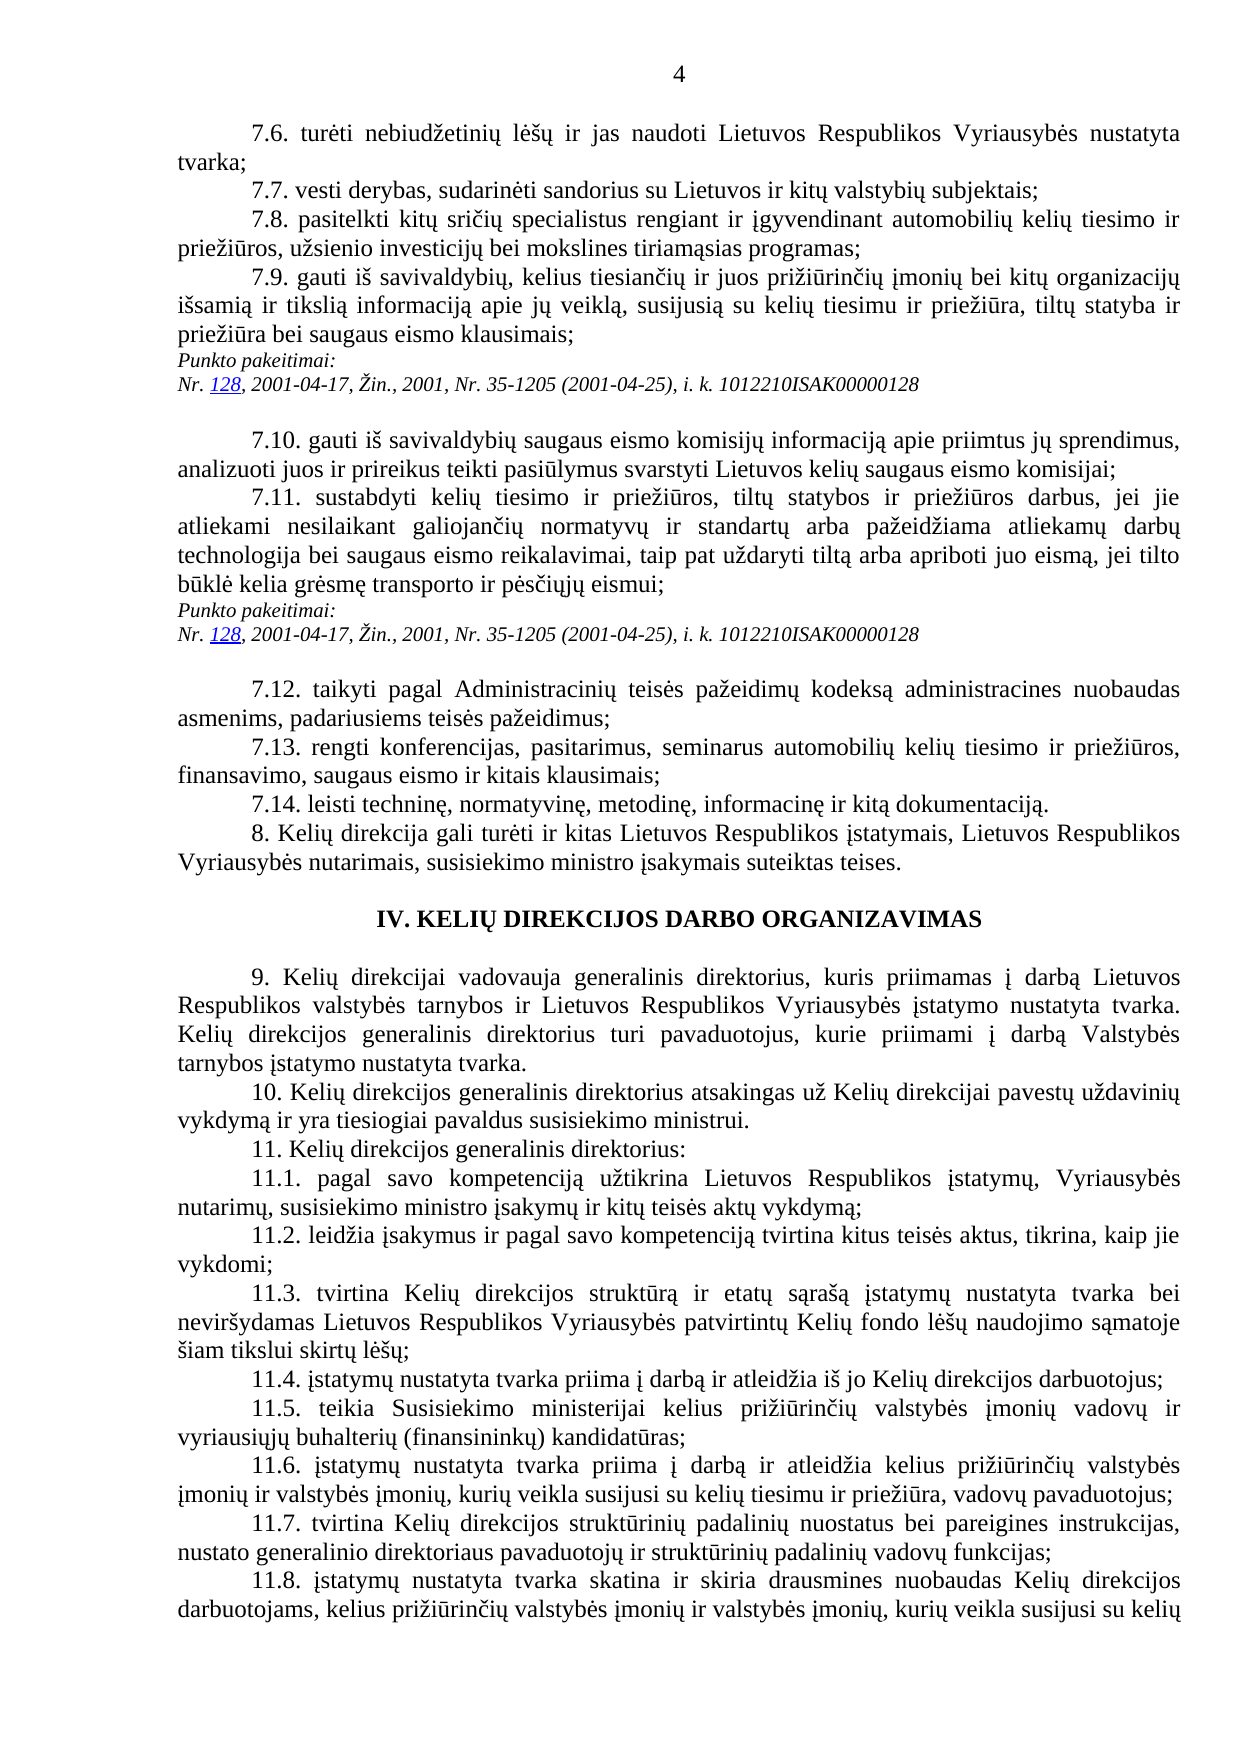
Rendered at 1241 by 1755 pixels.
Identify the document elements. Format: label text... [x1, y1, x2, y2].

text 11.2. leidžia įsakymus ir pagal savo kompetenciją tvirtina kitus teisės aktus, tikrina, kaip jie vykdomi; [177, 1221, 1181, 1278]
text 11.6. įstatymų nustatyta tvarka priima į darbą ir atleidžia kelius prižiūrinčių valstybės įmonių ir valstybės įmonių, kurių veikla susijusi su kelių tiesimu ir priežiūra, vadovų pavaduotojus; [177, 1451, 1181, 1508]
text 11.4. įstatymų nustatyta tvarka priima į darbą ir atleidžia iš jo Kelių direkcijos darbuotojus; [177, 1364, 1181, 1393]
text 7.6. turėti nebiudžetinių lėšų ir jas naudoti Lietuvos Respublikos Vyriausybės nustatyta tvarka; [177, 118, 1181, 176]
text Punkto pakeitimai: [177, 597, 1181, 622]
text Nr. 128, 2001-04-17, Žin., 2001, Nr. 35-1205 (2001-04-25), i. k. 1012210ISAK00000128 [177, 622, 1181, 646]
text 7.11. sustabdyti kelių tiesimo ir priežiūros, tiltų statybos ir priežiūros darbus, jei jie atliekami nesilaikant galiojančių normatyvų ir standartų arba pažeidžiama atliekamų darbų technologija bei saugaus eismo reikalavimai, taip pat uždaryti tiltą arba apriboti juo eismą, jei tilto būklė kelia grėsmę transporto ir pėsčiųjų eismui; [177, 482, 1181, 597]
text 7.10. gauti iš savivaldybių saugaus eismo komisijų informaciją apie priimtus jų sprendimus, analizuoti juos ir prireikus teikti pasiūlymus svarstyti Lietuvos kelių saugaus eismo komisijai; [177, 425, 1181, 482]
text 7.9. gauti iš savivaldybių, kelius tiesiančių ir juos prižiūrinčių įmonių bei kitų organizacijų išsamią ir tikslią informaciją apie jų veiklą, susijusią su kelių tiesimu ir priežiūra, tiltų statyba ir priežiūra bei saugaus eismo klausimais; [177, 262, 1181, 348]
text 11.3. tvirtina Kelių direkcijos struktūrą ir etatų sąrašą įstatymų nustatyta tvarka bei neviršydamas Lietuvos Respublikos Vyriausybės patvirtintų Kelių fondo lėšų naudojimo sąmatoje šiam tikslui skirtų lėšų; [177, 1278, 1181, 1364]
text Nr. 128, 2001-04-17, Žin., 2001, Nr. 35-1205 (2001-04-25), i. k. 1012210ISAK00000128 [177, 372, 1181, 396]
text 11.1. pagal savo kompetenciją užtikrina Lietuvos Respublikos įstatymų, Vyriausybės nutarimų, susisiekimo ministro įsakymų ir kitų teisės aktų vykdymą; [177, 1163, 1181, 1221]
text 7.12. taikyti pagal Administracinių teisės pažeidimų kodeksą administracines nuobaudas asmenims, padariusiems teisės pažeidimus; [177, 674, 1181, 732]
text 11. Kelių direkcijos generalinis direktorius: [177, 1134, 1181, 1163]
text 10. Kelių direkcijos generalinis direktorius atsakingas už Kelių direkcijai pavestų uždavinių vykdymą ir yra tiesiogiai pavaldus susisiekimo ministrui. [177, 1077, 1181, 1134]
text 7.7. vesti derybas, sudarinėti sandorius su Lietuvos ir kitų valstybių subjektais; [177, 176, 1181, 204]
text Punkto pakeitimai: [177, 348, 1181, 372]
text 7.8. pasitelkti kitų sričių specialistus rengiant ir įgyvendinant automobilių kelių tiesimo ir priežiūros, užsienio investicijų bei mokslines tiriamąsias programas; [177, 204, 1181, 262]
text 8. Kelių direkcija gali turėti ir kitas Lietuvos Respublikos įstatymais, Lietuvos Respublikos Vyriausybės nutarimais, susisiekimo ministro įsakymais suteiktas teises. [177, 818, 1181, 876]
text 9. Kelių direkcijai vadovauja generalinis direktorius, kuris priimamas į darbą Lietuvos Respublikos valstybės tarnybos ir Lietuvos Respublikos Vyriausybės įstatymo nustatyta tvarka. Kelių direkcijos generalinis direktorius turi pavaduotojus, kurie priimami į darbą Valstybės tarnybos įstatymo nustatyta tvarka. [177, 962, 1181, 1077]
text 11.7. tvirtina Kelių direkcijos struktūrinių padalinių nuostatus bei pareigines instrukcijas, nustato generalinio direktoriaus pavaduotojų ir struktūrinių padalinių vadovų funkcijas; [177, 1508, 1181, 1566]
text 7.13. rengti konferencijas, pasitarimus, seminarus automobilių kelių tiesimo ir priežiūros, finansavimo, saugaus eismo ir kitais klausimais; [177, 732, 1181, 789]
text 11.8. įstatymų nustatyta tvarka skatina ir skiria drausmines nuobaudas Kelių direkcijos darbuotojams, kelius prižiūrinčių valstybės įmonių ir valstybės įmonių, kurių veikla susijusi su kelių [177, 1566, 1181, 1623]
text IV. Kelių direkcijos darbo organizavimas [177, 904, 1181, 933]
text 11.5. teikia Susisiekimo ministerijai kelius prižiūrinčių valstybės įmonių vadovų ir vyriausiųjų buhalterių (finansininkų) kandidatūras; [177, 1393, 1181, 1451]
text 7.14. leisti techninę, normatyvinę, metodinę, informacinę ir kitą dokumentaciją. [177, 789, 1181, 818]
